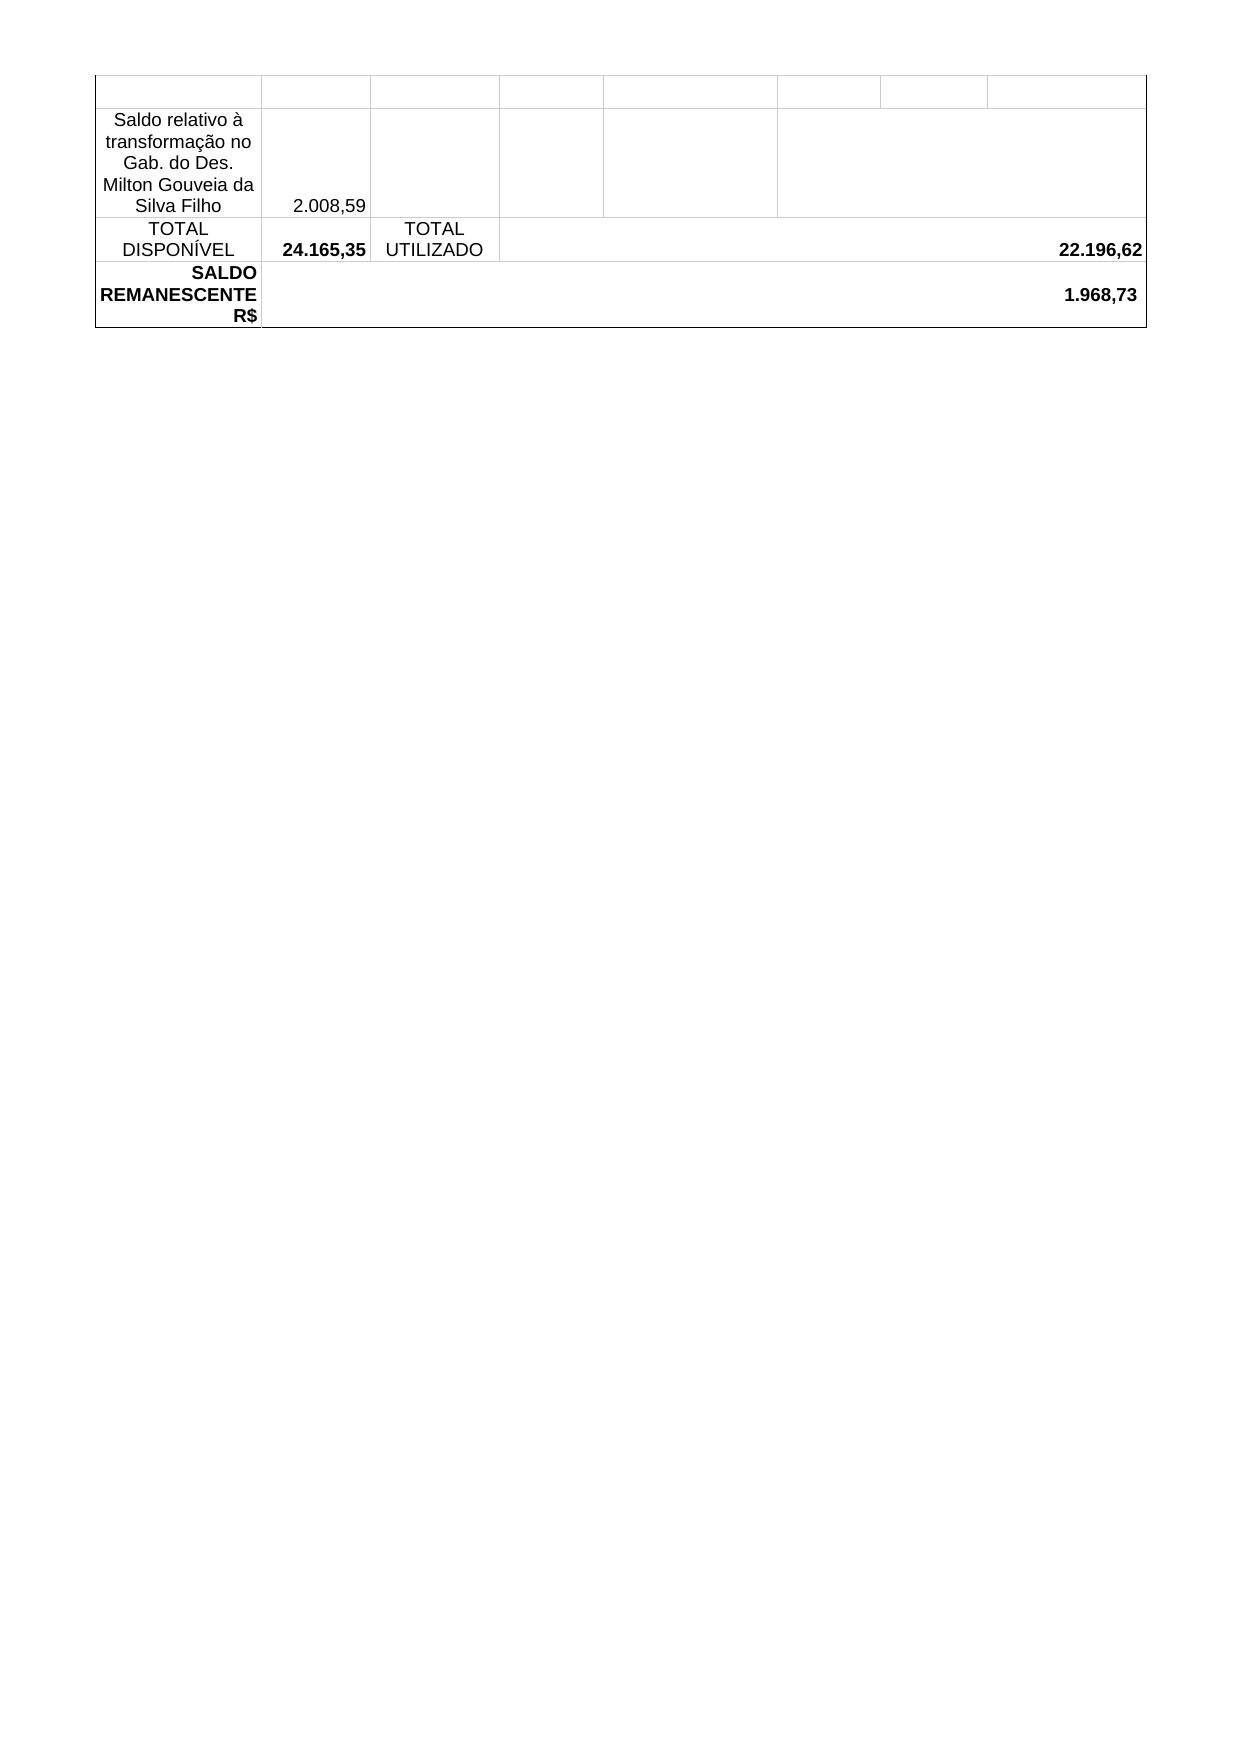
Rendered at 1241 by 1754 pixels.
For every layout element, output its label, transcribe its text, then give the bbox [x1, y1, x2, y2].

table_cell [778, 109, 1146, 217]
table_cell TOTAL DISPONÍVEL [96, 218, 261, 261]
table_cell 2.008,59 [262, 109, 370, 217]
table_cell 1.968,73 [262, 262, 1146, 327]
table_cell [500, 76, 603, 108]
table_cell [604, 76, 777, 108]
table_cell SALDO REMANESCENTE R$ [96, 262, 261, 327]
table_cell [881, 76, 987, 108]
table_cell [778, 76, 880, 108]
table_cell TOTAL UTILIZADO [371, 218, 499, 261]
table_cell 22.196,62 [500, 218, 1146, 261]
table_cell [604, 109, 777, 217]
table_cell 24.165,35 [262, 218, 370, 261]
table_cell Saldo relativo à transformação no Gab. do Des. Milton Gouveia da Silva Filho [96, 109, 261, 217]
table_cell [988, 76, 1146, 108]
table_cell [96, 76, 261, 108]
table_cell [262, 76, 370, 108]
table_cell [371, 109, 499, 217]
table_cell [371, 76, 499, 108]
table_cell [500, 109, 603, 217]
